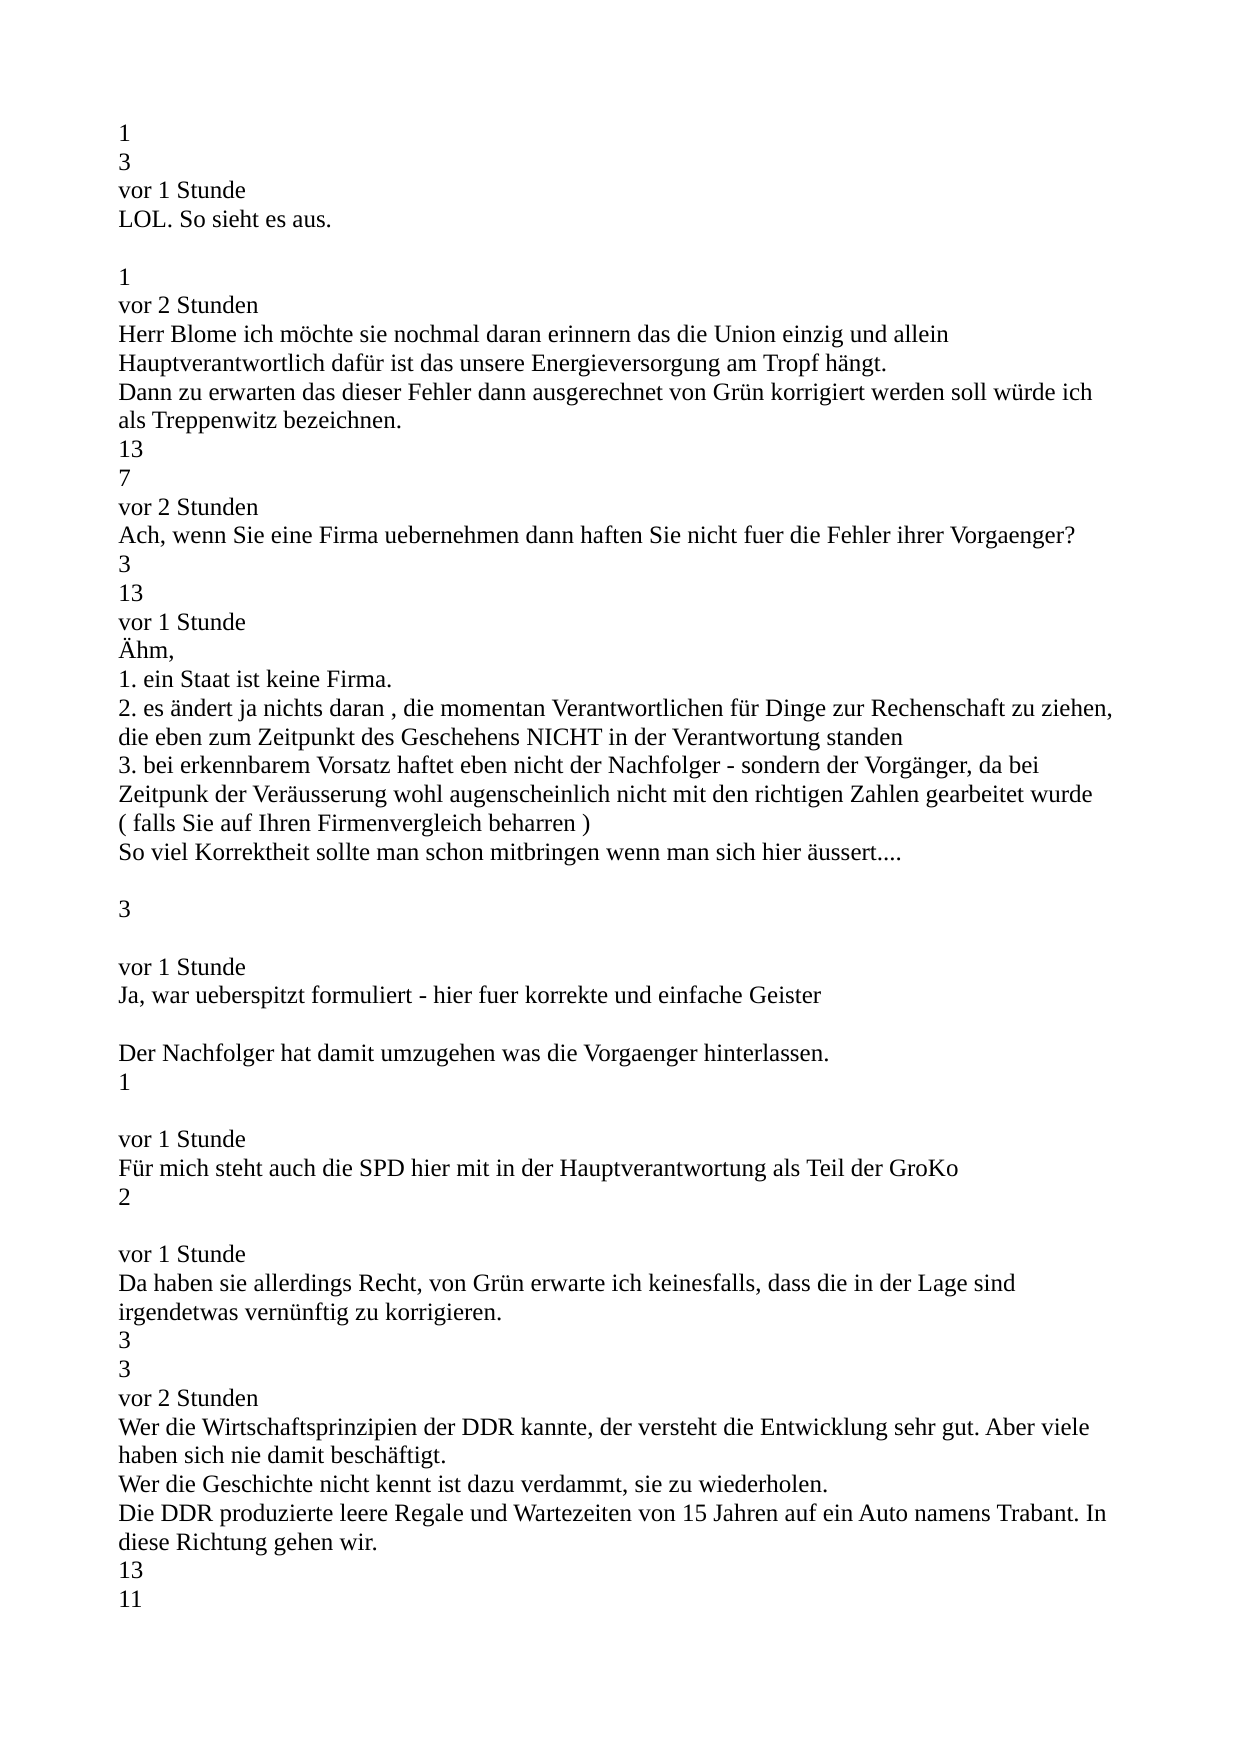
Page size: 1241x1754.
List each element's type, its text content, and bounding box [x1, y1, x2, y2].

text vor 1 Stunde [118, 952, 1122, 981]
text 7 [118, 463, 1122, 492]
text Der Nachfolger hat damit umzugehen was die Vorgaenger hinterlassen. [118, 1038, 1122, 1067]
text 3 [118, 1326, 1122, 1354]
text Dann zu erwarten das dieser Fehler dann ausgerechnet von Grün korrigiert werden soll würde ich als Treppenwitz bezeichnen. [118, 377, 1122, 434]
text Ähm, [118, 636, 1122, 664]
text Herr Blome ich möchte sie nochmal daran erinnern das die Union einzig und allein Hauptverantwortlich dafür ist das unsere Energieversorgung am Tropf hängt. [118, 319, 1122, 377]
text 1 [118, 118, 1122, 147]
text 11 [118, 1584, 1122, 1613]
text 2. es ändert ja nichts daran , die momentan Verantwortlichen für Dinge zur Rechenschaft zu ziehen, die eben zum Zeitpunkt des Geschehens NICHT in der Verantwortung standen [118, 693, 1122, 751]
text 1. ein Staat ist keine Firma. [118, 664, 1122, 693]
text Wer die Wirtschaftsprinzipien der DDR kannte, der versteht die Entwicklung sehr gut. Aber viele haben sich nie damit beschäftigt. [118, 1412, 1122, 1469]
text Wer die Geschichte nicht kennt ist dazu verdammt, sie zu wiederholen. [118, 1469, 1122, 1498]
text vor 1 Stunde [118, 1124, 1122, 1153]
text vor 2 Stunden [118, 291, 1122, 319]
text 13 [118, 434, 1122, 463]
text vor 1 Stunde [118, 1239, 1122, 1268]
text 3 [118, 147, 1122, 176]
text vor 2 Stunden [118, 492, 1122, 521]
text 1 [118, 262, 1122, 291]
text Die DDR produzierte leere Regale und Wartezeiten von 15 Jahren auf ein Auto namens Trabant. In diese Richtung gehen wir. [118, 1498, 1122, 1556]
text Für mich steht auch die SPD hier mit in der Hauptverantwortung als Teil der GroKo [118, 1153, 1122, 1182]
text LOL. So sieht es aus. [118, 204, 1122, 233]
text 3 [118, 1354, 1122, 1383]
text vor 1 Stunde [118, 607, 1122, 636]
text Ach, wenn Sie eine Firma uebernehmen dann haften Sie nicht fuer die Fehler ihrer Vorgaenger? [118, 521, 1122, 549]
text Ja, war ueberspitzt formuliert - hier fuer korrekte und einfache Geister [118, 981, 1122, 1009]
text 2 [118, 1182, 1122, 1211]
text 13 [118, 1556, 1122, 1584]
text vor 2 Stunden [118, 1383, 1122, 1412]
text Da haben sie allerdings Recht, von Grün erwarte ich keinesfalls, dass die in der Lage sind irgendetwas vernünftig zu korrigieren. [118, 1268, 1122, 1326]
text 13 [118, 578, 1122, 607]
text 1 [118, 1067, 1122, 1096]
text vor 1 Stunde [118, 176, 1122, 204]
text So viel Korrektheit sollte man schon mitbringen wenn man sich hier äussert.... [118, 837, 1122, 866]
text 3 [118, 894, 1122, 923]
text 3 [118, 549, 1122, 578]
text 3. bei erkennbarem Vorsatz haftet eben nicht der Nachfolger - sondern der Vorgänger, da bei Zeitpunk der Veräusserung wohl augenscheinlich nicht mit den richtigen Zahlen gearbeitet wurde ( falls Sie auf Ihren Firmenvergleich beharren ) [118, 751, 1122, 837]
